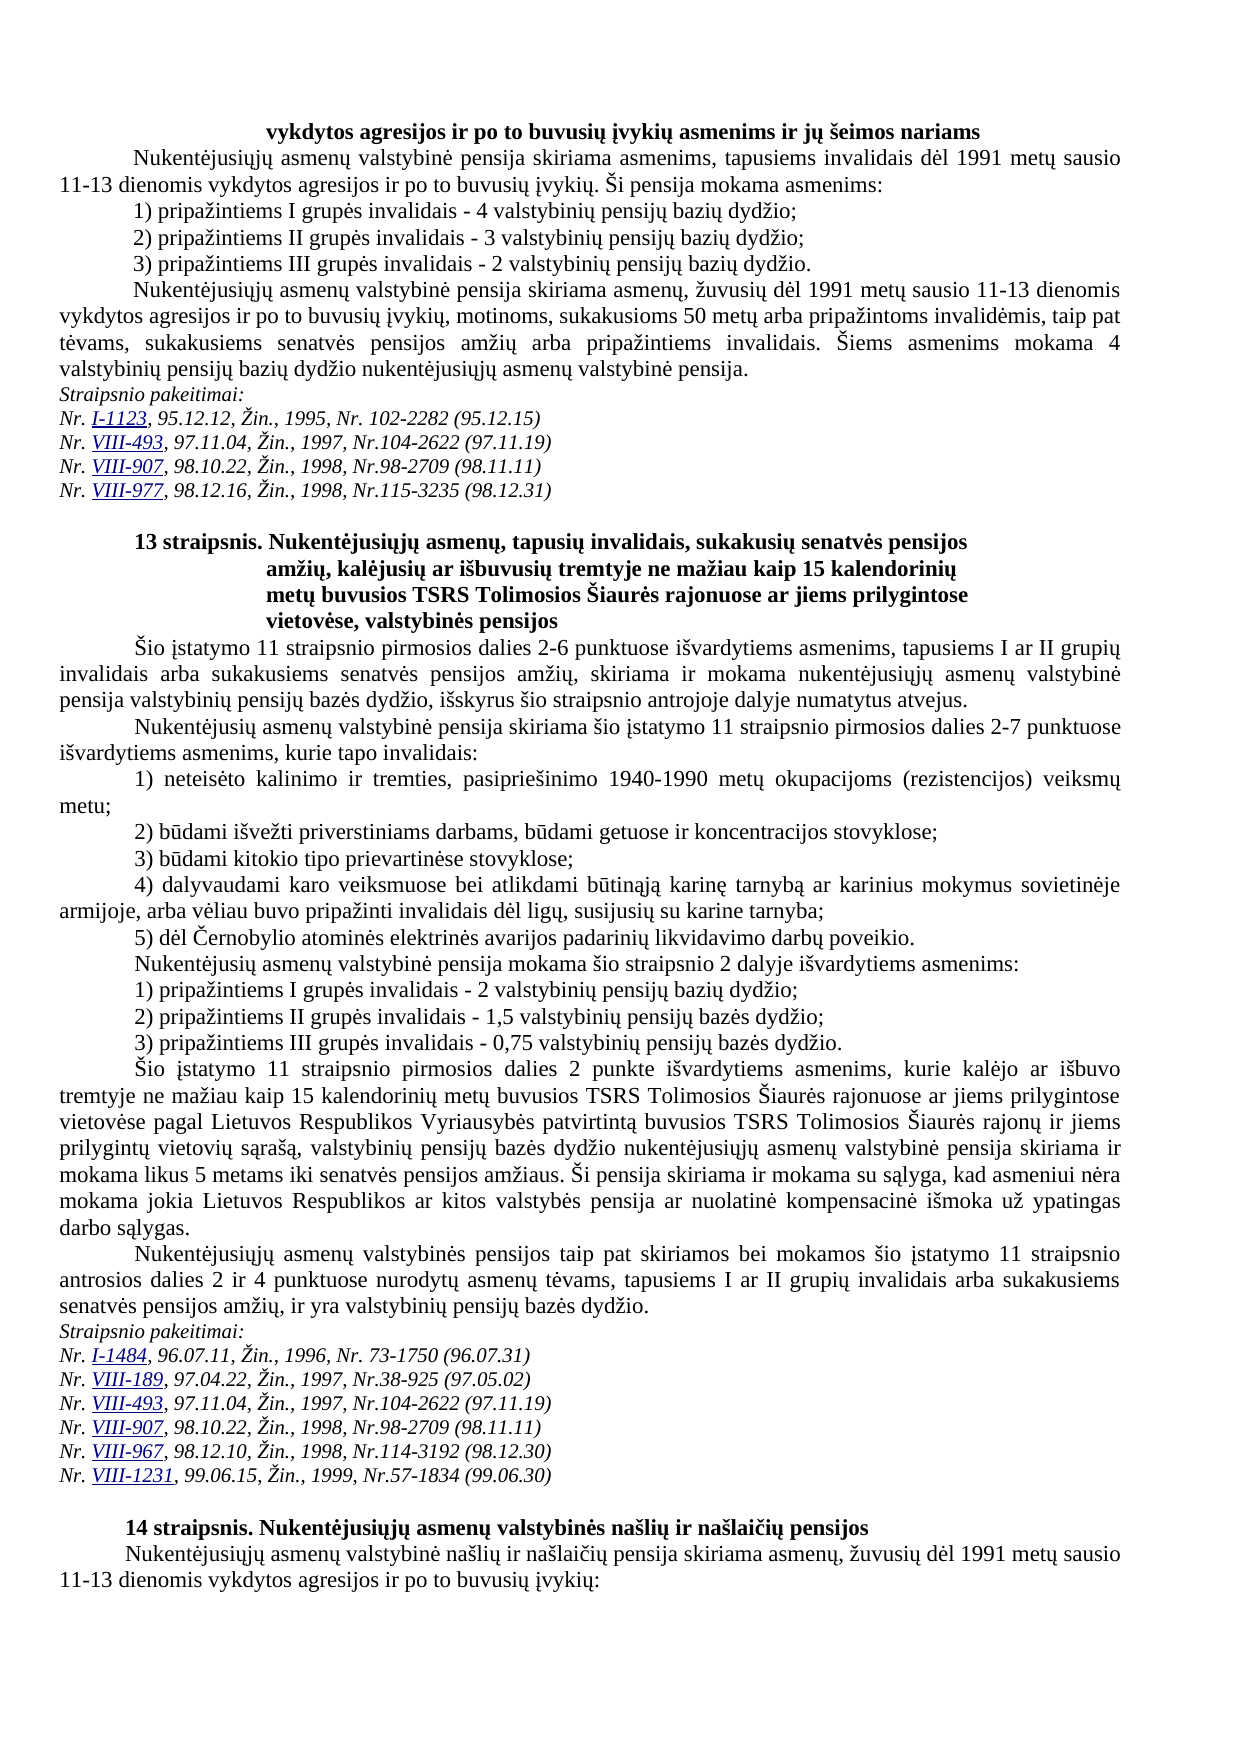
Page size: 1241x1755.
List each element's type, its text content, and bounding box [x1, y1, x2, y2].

text 14 straipsnis. Nukentėjusiųjų asmenų valstybinės našlių ir našlaičių pensijos [59, 1514, 1122, 1540]
text amžių, kalėjusių ar išbuvusių tremtyje ne mažiau kaip 15 kalendorinių [209, 555, 1122, 581]
text Nr. VIII-907, 98.10.22, Žin., 1998, Nr.98-2709 (98.11.11) [59, 454, 1122, 478]
text Nukentėjusiųjų asmenų valstybinė pensija skiriama asmenims, tapusiems invalidais dėl 1991 metų sausio 11-13 dienomis vykdytos agresijos ir po to buvusių įvykių. Ši pensija mokama asmenims: [59, 144, 1122, 197]
text Nr. I-1123, 95.12.12, Žin., 1995, Nr. 102-2282 (95.12.15) [59, 406, 1122, 430]
text Straipsnio pakeitimai: [59, 382, 1122, 406]
text Nr. VIII-189, 97.04.22, Žin., 1997, Nr.38-925 (97.05.02) [59, 1367, 1122, 1391]
text Šio įstatymo 11 straipsnio pirmosios dalies 2 punkte išvardytiems asmenims, kurie kalėjo ar išbuvo tremtyje ne mažiau kaip 15 kalendorinių metų buvusios TSRS Tolimosios Šiaurės rajonuose ar jiems prilygintose vietovėse pagal Lietuvos Respublikos Vyriausybės patvirtintą buvusios TSRS Tolimosios Šiaurės rajonų ir jiems prilygintų vietovių sąrašą, valstybinių pensijų bazės dydžio nukentėjusiųjų asmenų valstybinė pensija skiriama ir mokama likus 5 metams iki senatvės pensijos amžiaus. Ši pensija skiriama ir mokama su sąlyga, kad asmeniui nėra mokama jokia Lietuvos Respublikos ar kitos valstybės pensija ar nuolatinė kompensacinė išmoka už ypatingas darbo sąlygas. [59, 1055, 1122, 1240]
text 2) pripažintiems II grupės invalidais - 3 valstybinių pensijų bazių dydžio; [59, 223, 1122, 250]
text Nr. VIII-493, 97.11.04, Žin., 1997, Nr.104-2622 (97.11.19) [59, 1391, 1122, 1415]
text 4) dalyvaudami karo veiksmuose bei atlikdami būtinąją karinę tarnybą ar karinius mokymus sovietinėje armijoje, arba vėliau buvo pripažinti invalidais dėl ligų, susijusių su karine tarnyba; [59, 871, 1122, 924]
text 1) pripažintiems I grupės invalidais - 4 valstybinių pensijų bazių dydžio; [59, 197, 1122, 223]
text Nr. VIII-1231, 99.06.15, Žin., 1999, Nr.57-1834 (99.06.30) [59, 1463, 1122, 1487]
text Nr. VIII-493, 97.11.04, Žin., 1997, Nr.104-2622 (97.11.19) [59, 430, 1122, 454]
text Nukentėjusiųjų asmenų valstybinė pensija skiriama asmenų, žuvusių dėl 1991 metų sausio 11-13 dienomis vykdytos agresijos ir po to buvusių įvykių, motinoms, sukakusioms 50 metų arba pripažintoms invalidėmis, taip pat tėvams, sukakusiems senatvės pensijos amžių arba pripažintiems invalidais. Šiems asmenims mokama 4 valstybinių pensijų bazių dydžio nukentėjusiųjų asmenų valstybinė pensija. [59, 276, 1122, 382]
text Nukentėjusių asmenų valstybinė pensija skiriama šio įstatymo 11 straipsnio pirmosios dalies 2-7 punktuose išvardytiems asmenims, kurie tapo invalidais: [59, 713, 1122, 766]
text Nr. VIII-907, 98.10.22, Žin., 1998, Nr.98-2709 (98.11.11) [59, 1415, 1122, 1439]
text vykdytos agresijos ir po to buvusių įvykių asmenims ir jų šeimos nariams [266, 118, 1122, 144]
text 1) pripažintiems I grupės invalidais - 2 valstybinių pensijų bazių dydžio; [59, 976, 1122, 1003]
text 2) būdami išvežti priverstiniams darbams, būdami getuose ir koncentracijos stovyklose; [59, 818, 1122, 844]
text Nukentėjusių asmenų valstybinė pensija mokama šio straipsnio 2 dalyje išvardytiems asmenims: [59, 950, 1122, 976]
text Šio įstatymo 11 straipsnio pirmosios dalies 2-6 punktuose išvardytiems asmenims, tapusiems I ar II grupių invalidais arba sukakusiems senatvės pensijos amžių, skiriama ir mokama nukentėjusiųjų asmenų valstybinė pensija valstybinių pensijų bazės dydžio, išskyrus šio straipsnio antrojoje dalyje numatytus atvejus. [59, 634, 1122, 713]
text 3) pripažintiems III grupės invalidais - 0,75 valstybinių pensijų bazės dydžio. [59, 1029, 1122, 1055]
text 13 straipsnis. Nukentėjusiųjų asmenų, tapusių invalidais, sukakusių senatvės pensijos [59, 528, 1122, 555]
text Nukentėjusiųjų asmenų valstybinė našlių ir našlaičių pensija skiriama asmenų, žuvusių dėl 1991 metų sausio 11-13 dienomis vykdytos agresijos ir po to buvusių įvykių: [59, 1540, 1122, 1593]
text 5) dėl Černobylio atominės elektrinės avarijos padarinių likvidavimo darbų poveikio. [59, 924, 1122, 950]
text Nukentėjusiųjų asmenų valstybinės pensijos taip pat skiriamos bei mokamos šio įstatymo 11 straipsnio antrosios dalies 2 ir 4 punktuose nurodytų asmenų tėvams, tapusiems I ar II grupių invalidais arba sukakusiems senatvės pensijos amžių, ir yra valstybinių pensijų bazės dydžio. [59, 1240, 1122, 1319]
text Nr. I-1484, 96.07.11, Žin., 1996, Nr. 73-1750 (96.07.31) [59, 1343, 1122, 1367]
text vietovėse, valstybinės pensijos [209, 607, 1122, 634]
text Straipsnio pakeitimai: [59, 1319, 1122, 1343]
text 2) pripažintiems II grupės invalidais - 1,5 valstybinių pensijų bazės dydžio; [59, 1003, 1122, 1029]
text metų buvusios TSRS Tolimosios Šiaurės rajonuose ar jiems prilygintose [209, 581, 1122, 607]
text 3) pripažintiems III grupės invalidais - 2 valstybinių pensijų bazių dydžio. [59, 250, 1122, 276]
text Nr. VIII-977, 98.12.16, Žin., 1998, Nr.115-3235 (98.12.31) [59, 478, 1122, 502]
text 1) neteisėto kalinimo ir tremties, pasipriešinimo 1940-1990 metų okupacijoms (rezistencijos) veiksmų metu; [59, 766, 1122, 818]
text 3) būdami kitokio tipo prievartinėse stovyklose; [59, 844, 1122, 871]
text Nr. VIII-967, 98.12.10, Žin., 1998, Nr.114-3192 (98.12.30) [59, 1439, 1122, 1463]
